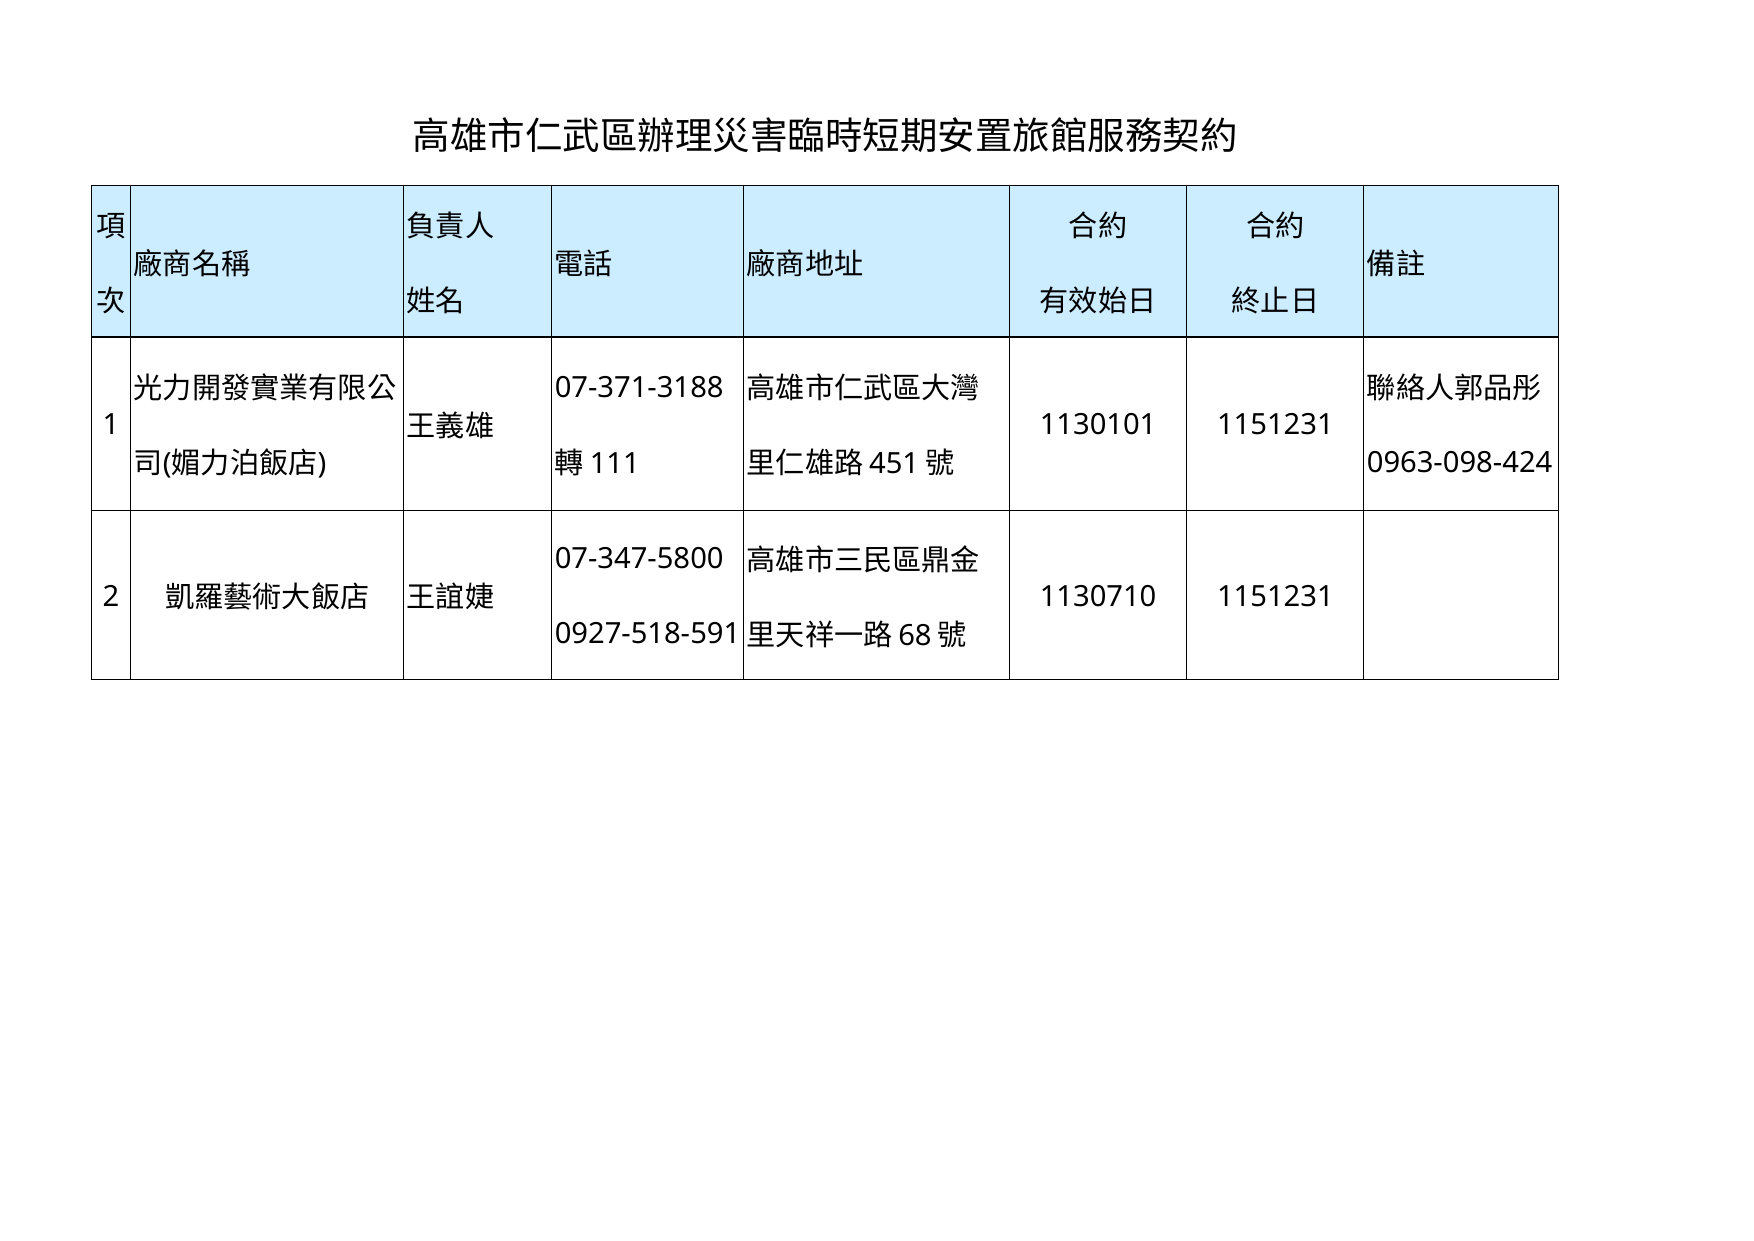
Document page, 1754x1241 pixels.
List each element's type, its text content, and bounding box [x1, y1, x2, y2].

table_cell 2 [92, 511, 130, 679]
table_cell 合約 有效始日 [1010, 186, 1186, 336]
table_cell 王義雄 [404, 338, 551, 510]
table_cell 聯絡人郭品彤0963-098-424 [1364, 338, 1558, 510]
table_cell 1130101 [1010, 338, 1186, 510]
table_cell [1364, 511, 1558, 679]
table_cell 高雄市仁武區大灣里仁雄路451號 [744, 338, 1009, 510]
table_cell 07-371-3188轉111 [552, 338, 743, 510]
table_cell 07-347-5800 0927-518-591 [552, 511, 743, 679]
table_cell 凱羅藝術大飯店 [131, 511, 403, 679]
table_cell 1 [92, 338, 130, 510]
table_cell 電話 [552, 186, 743, 336]
table_cell 王誼婕 [404, 511, 551, 679]
table_cell 1130710 [1010, 511, 1186, 679]
table_cell 項 次 [92, 186, 130, 336]
table_cell 廠商名稱 [131, 186, 403, 336]
table_cell 廠商地址 [744, 186, 1009, 336]
table_header 高雄市仁武區辦理災害臨時短期安置旅館服務契約 [91, 81, 1558, 185]
table_cell 1151231 [1187, 338, 1363, 510]
table_cell 負責人 姓名 [404, 186, 551, 336]
table_cell 光力開發實業有限公司(媚力泊飯店) [131, 338, 403, 510]
table_cell 高雄市三民區鼎金里天祥一路68號 [744, 511, 1009, 679]
table_cell 備註 [1364, 186, 1558, 336]
table_cell 1151231 [1187, 511, 1363, 679]
table_cell 合約 終止日 [1187, 186, 1363, 336]
